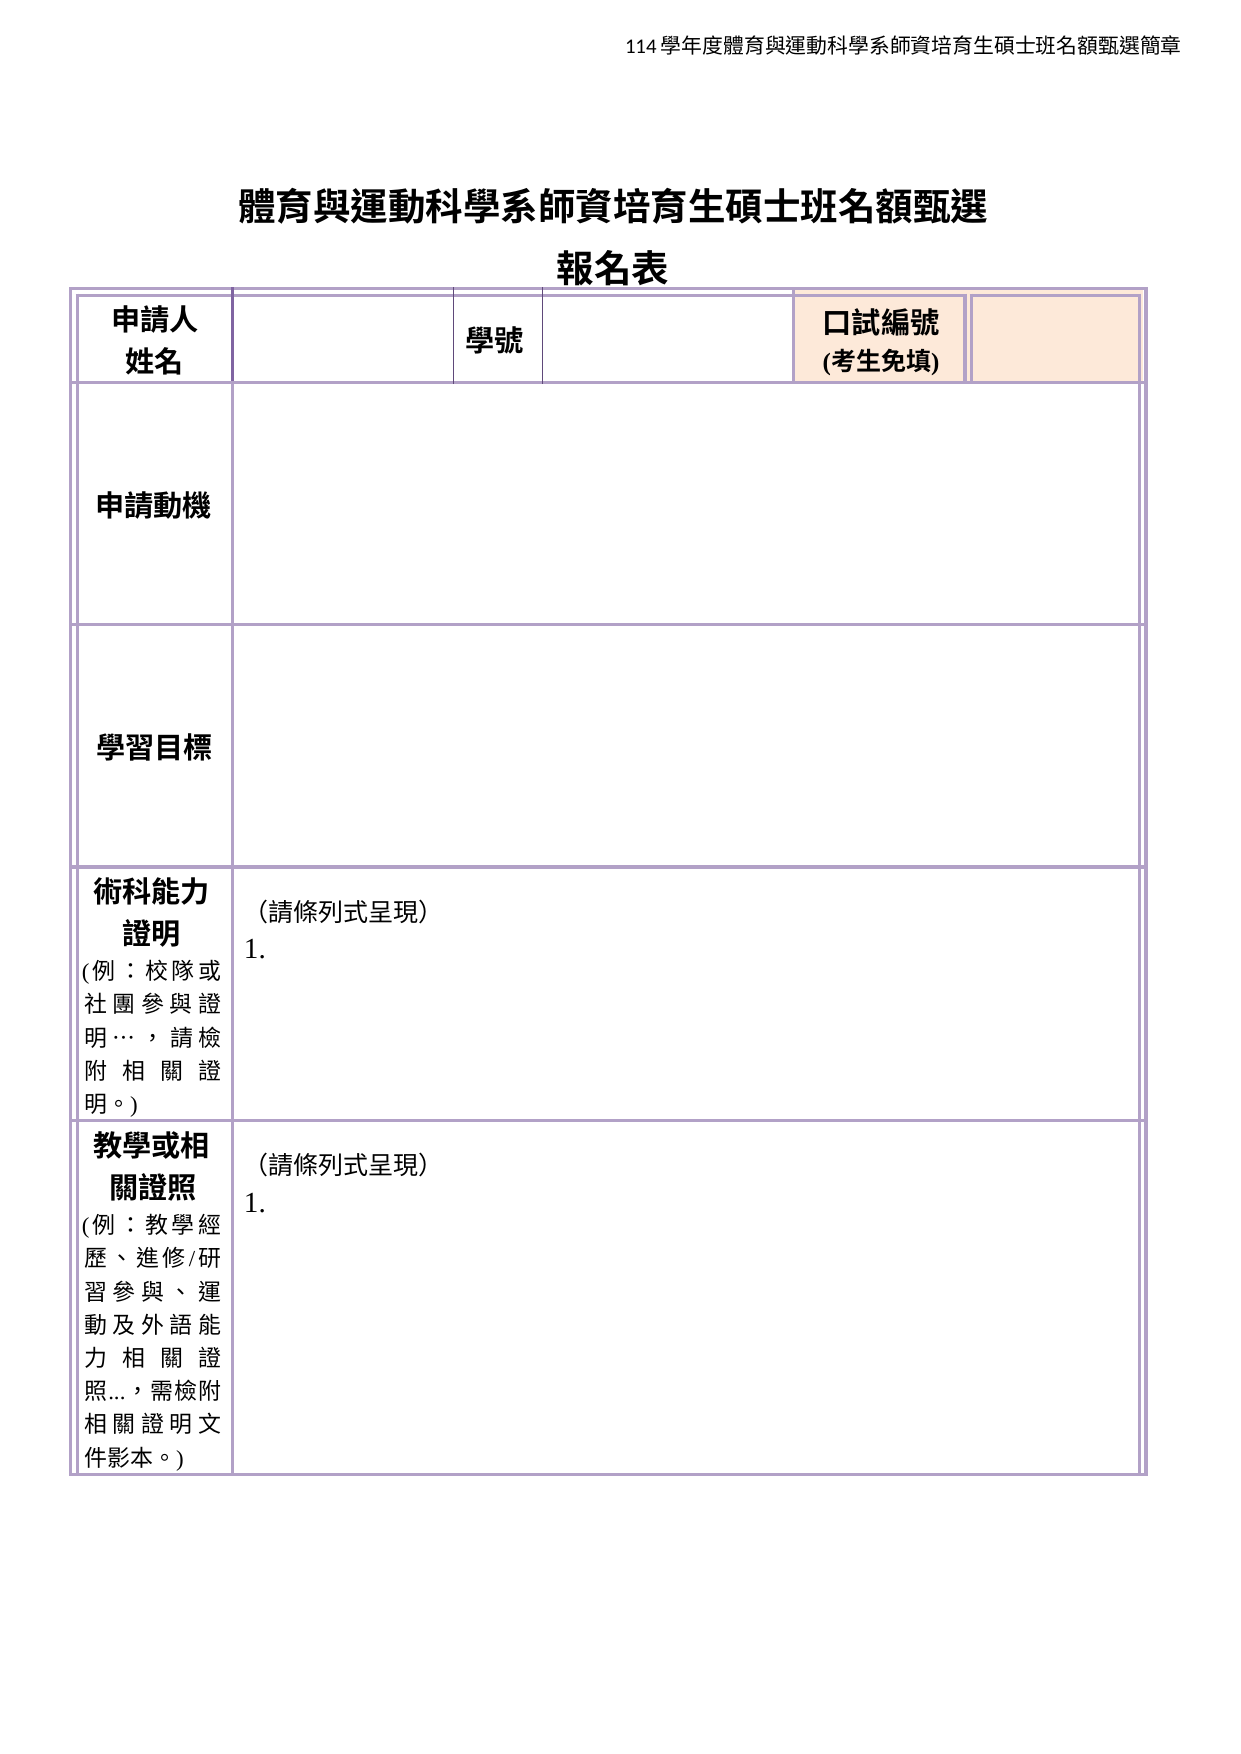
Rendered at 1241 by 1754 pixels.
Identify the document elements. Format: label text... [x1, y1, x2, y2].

table_header [543, 297, 792, 381]
table_cell 術科能力 證明 (例：校隊或社團參與證明…，請檢附相關證明。) [79, 869, 231, 1119]
table_header [234, 290, 453, 294]
table_cell [234, 384, 1138, 623]
table_header [968, 290, 1143, 381]
table_cell 教學或相關證照 (例：教學經歷、進修/研習參與、運動及外語能力相關證照...，需檢附相關證明文件影本。) [79, 1122, 231, 1473]
table_cell （請條列式呈現） [234, 1122, 1138, 1473]
table_header [454, 290, 542, 294]
table_header [543, 290, 792, 294]
text 體育與運動科學系師資培育生碩士班名額甄選 [74, 162, 1152, 225]
table_cell （請條列式呈現） [234, 869, 1138, 1119]
table_cell 申請動機 [79, 384, 231, 623]
table_header 口試編號 (考生免填) [795, 290, 968, 381]
table_cell 學習目標 [79, 626, 231, 865]
text 報名表 [74, 225, 1152, 287]
table_header [234, 297, 453, 381]
table_header 學號 [454, 297, 542, 381]
table_header [973, 297, 1138, 381]
table_header 申請人 姓名 [74, 290, 231, 381]
table_cell [234, 626, 1138, 865]
